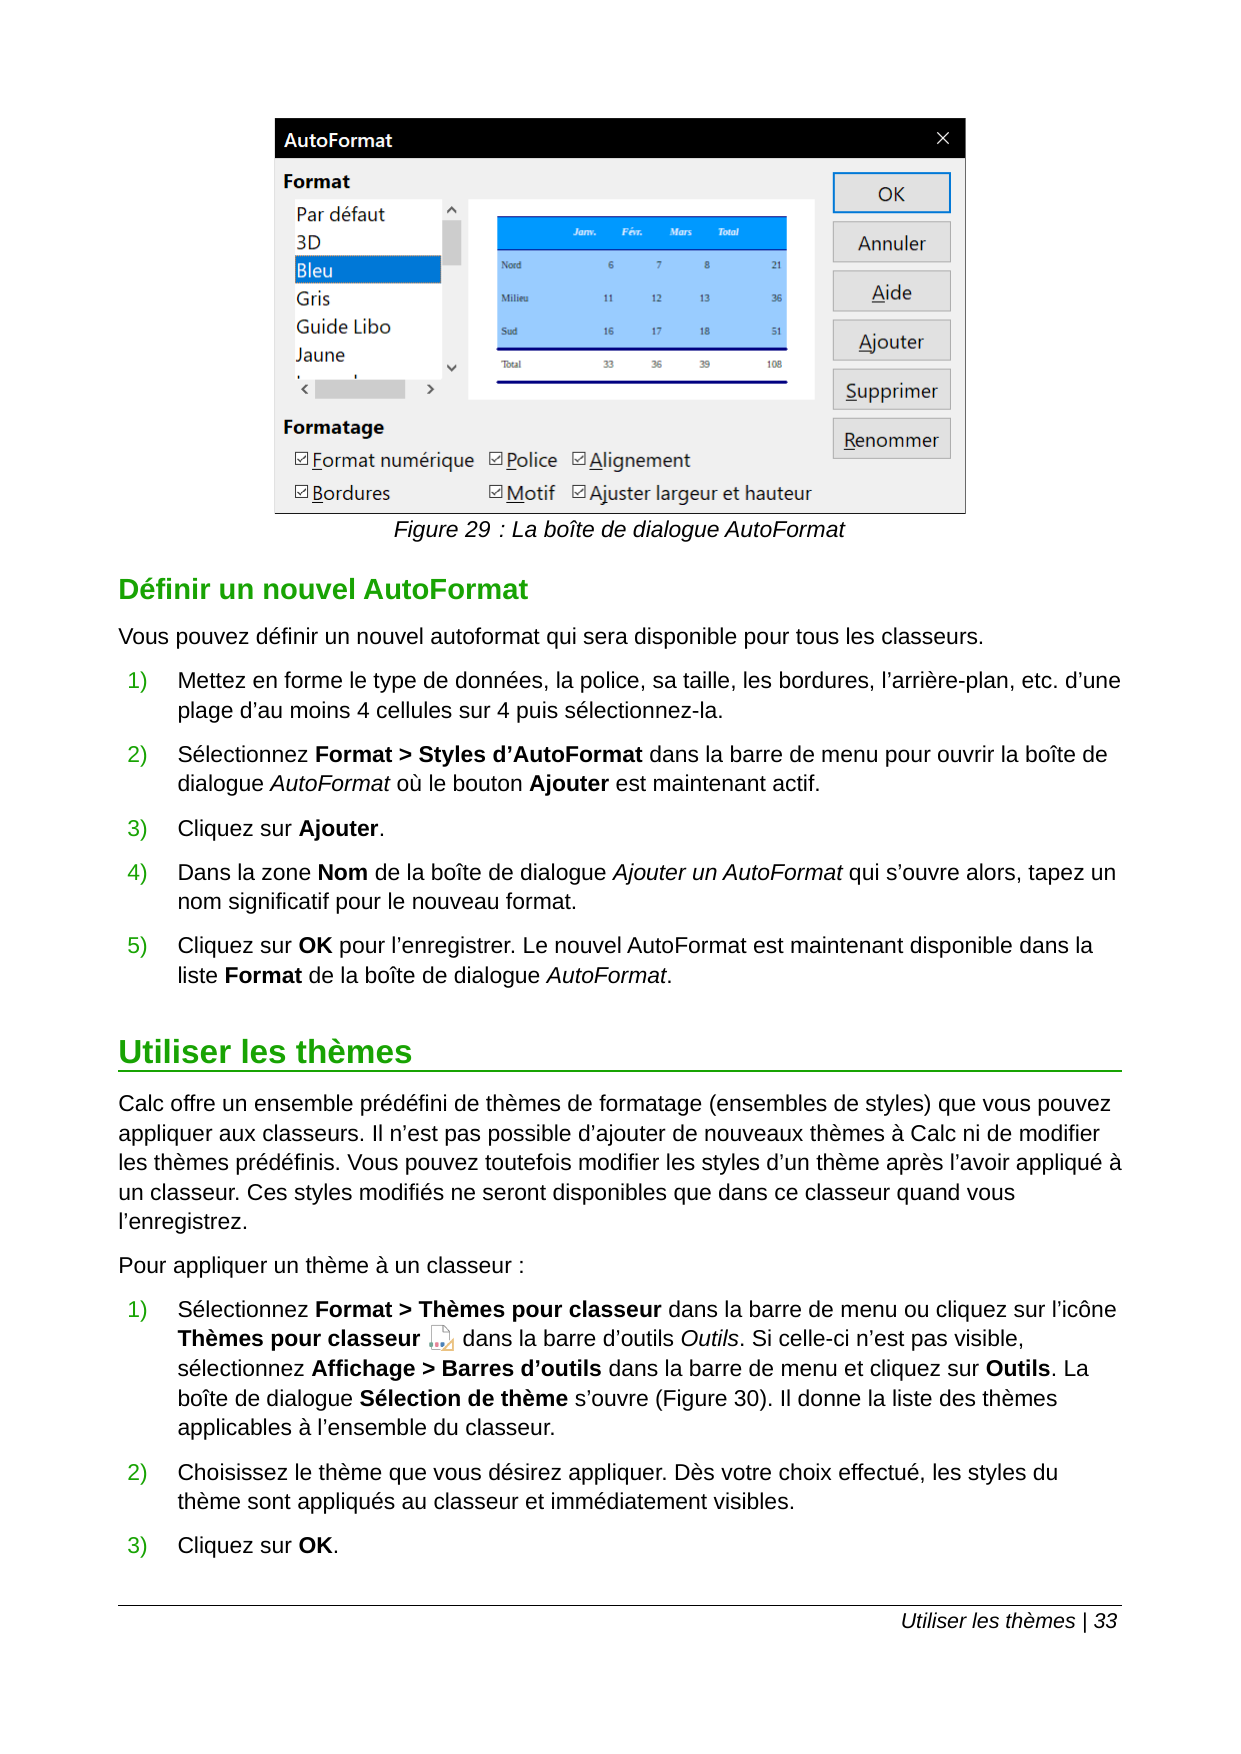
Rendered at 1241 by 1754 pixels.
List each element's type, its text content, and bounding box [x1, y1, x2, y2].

list Dans la zone Nom de la boîte de dialogue Ajouter un AutoFormat qui s’ouvre alors, tapez un nom significatif pour le nouveau format. [148, 855, 1122, 914]
list Choisissez le thème que vous désirez appliquer. Dès votre choix effectué, les styles du thème sont appliqués au classeur et immédiatement visibles. [148, 1455, 1122, 1514]
list Mettez en forme le type de données, la police, sa taille, les bordures, l’arrière-plan, etc. d’une plage d’au moins 4 cellules sur 4 puis sélectionnez-la. [148, 664, 1122, 723]
list Sélectionnez Format > Thèmes pour classeur dans la barre de menu ou cliquez sur l’icône Thèmes pour classeur dans la barre d’outils Outils. Si celle-ci n’est pas visible, sélectionnez Affichage > Barres d’outils dans la barre de menu et cliquez sur Outils. La boîte de dialogue Sélection de thème s’ouvre (Figure 30). Il donne la liste des thèmes applicables à l’ensemble du classeur. [148, 1293, 1122, 1441]
text Pour appliquer un thème à un classeur : [118, 1249, 1122, 1279]
subtitle Utiliser les thèmes [118, 1032, 1122, 1070]
list Cliquez sur Ajouter. [148, 811, 1122, 841]
picture [426, 1322, 457, 1353]
list Cliquez sur OK. [148, 1529, 1122, 1558]
text Vous pouvez définir un nouvel autoformat qui sera disponible pour tous les classeurs. [118, 620, 1122, 650]
text Calc offre un ensemble prédéfini de thèmes de formatage (ensembles de styles) que vous pouvez appliquer aux classeurs. Il n’est pas possible d’ajouter de nouveaux thèmes à Calc ni de modifier les thèmes prédéfinis. Vous pouvez toutefois modifier les styles d’un thème après l’avoir appliqué à un classeur. Ces styles modifiés ne seront disponibles que dans ce classeur quand vous l’enregistrez. [118, 1087, 1122, 1235]
picture [274, 118, 966, 514]
list Cliquez sur OK pour l’enregistrer. Le nouvel AutoFormat est maintenant disponible dans la liste Format de la boîte de dialogue AutoFormat. [148, 929, 1122, 988]
list Sélectionnez Format > Styles d’AutoFormat dans la barre de menu pour ouvrir la boîte de dialogue AutoFormat où le bouton Ajouter est maintenant actif. [148, 738, 1122, 797]
text Figure 29 : La boîte de dialogue AutoFormat [118, 513, 1122, 543]
subtitle Définir un nouvel AutoFormat [118, 572, 1122, 606]
